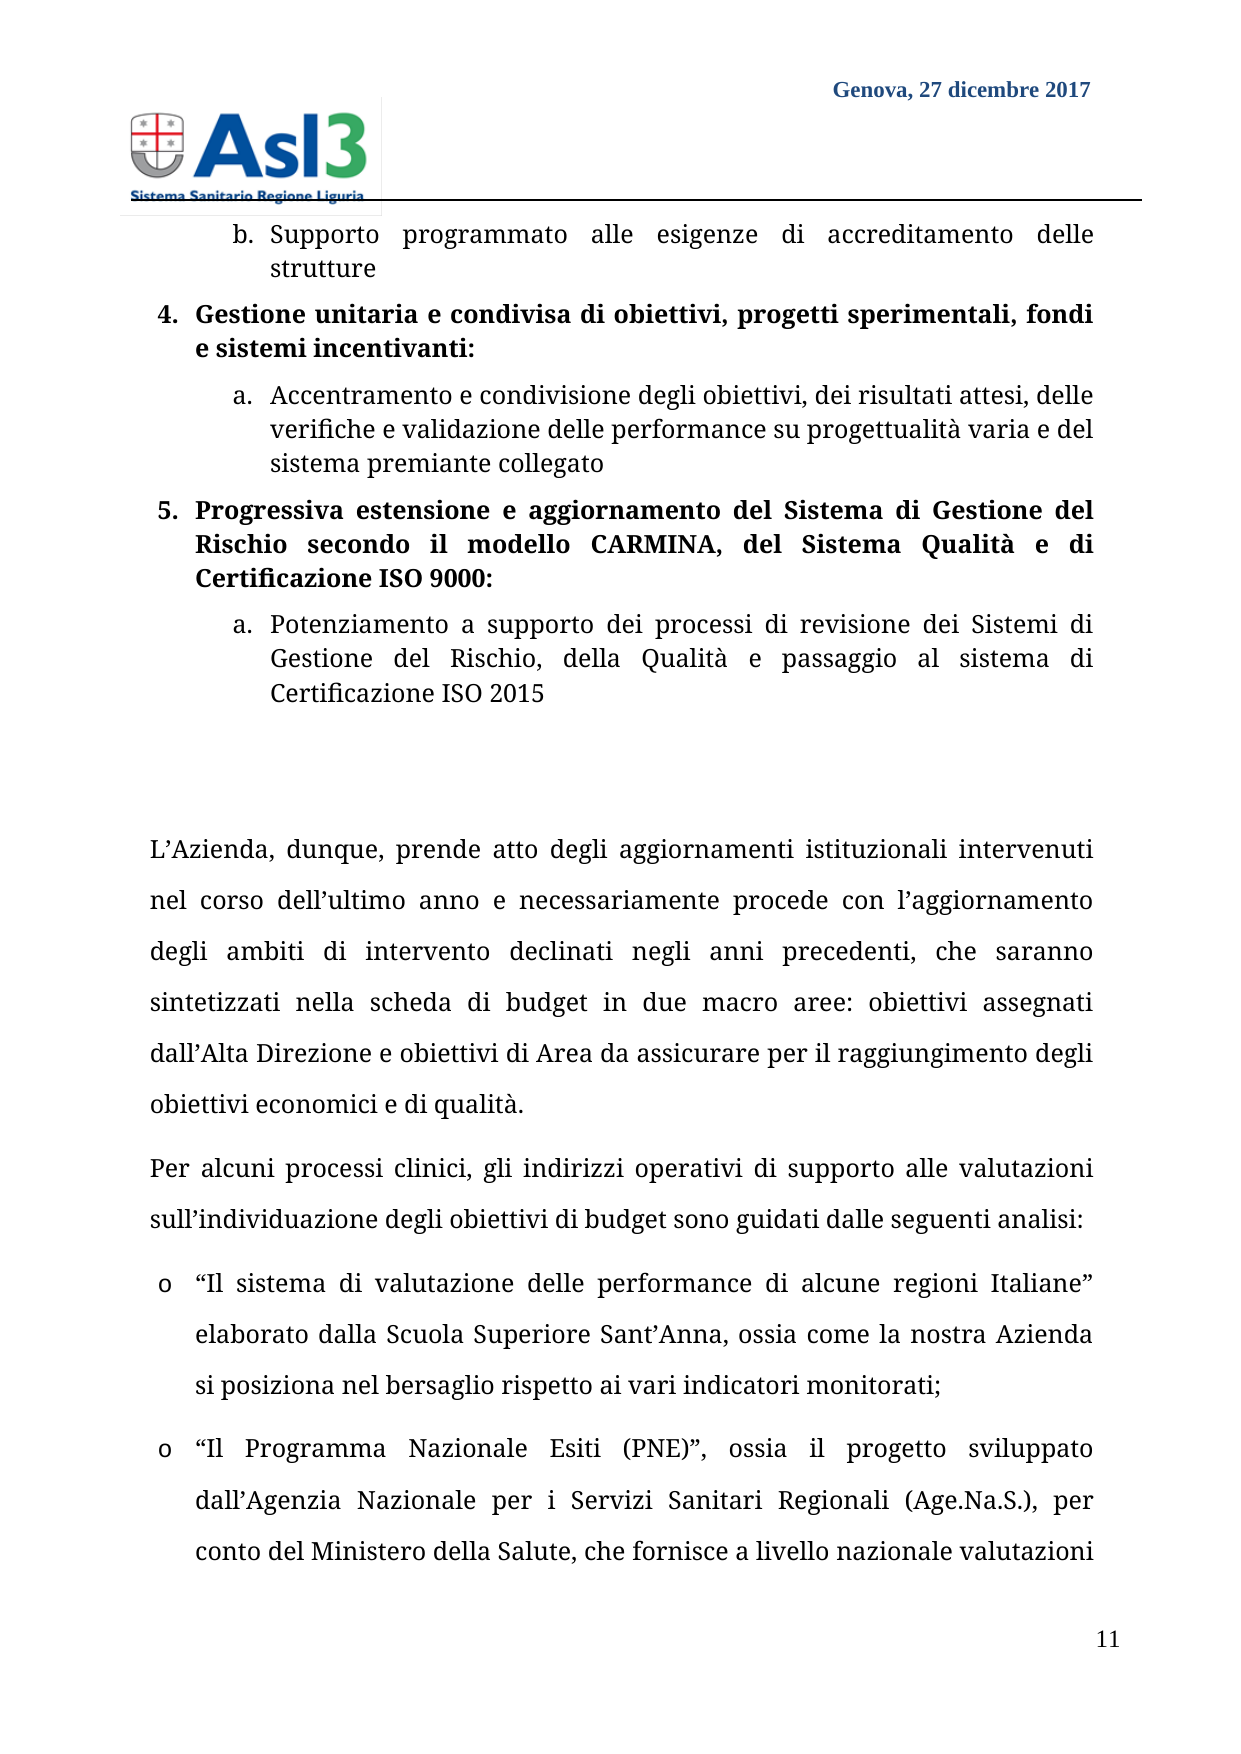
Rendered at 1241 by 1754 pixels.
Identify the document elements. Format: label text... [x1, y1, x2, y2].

text L’Azienda, dunque, prende atto degli aggiornamenti istituzionali intervenuti nel corso dell’ultimo anno e necessariamente procede con l’aggiornamento degli ambiti di intervento declinati negli anni precedenti, che saranno sintetizzati nella scheda di budget in due macro aree: obiettivi assegnati dall’Alta Direzione e obiettivi di Area da assicurare per il raggiungimento degli obiettivi economici e di qualità. [149, 832, 1094, 1121]
list Gestione unitaria e condivisa di obiettivi, progetti sperimentali, fondi e sistemi incentivanti: [157, 297, 1094, 365]
list “Il Programma Nazionale Esiti (PNE)”, ossia il progetto sviluppato dall’Agenzia Nazionale per i Servizi Sanitari Regionali (Age.Na.S.), per conto del Ministero della Salute, che fornisce a livello nazionale valutazioni [157, 1431, 1094, 1567]
list Accentramento e condivisione degli obiettivi, dei risultati attesi, delle verifiche e validazione delle performance su progettualità varia e del sistema premiante collegato [232, 378, 1094, 480]
list “Il sistema di valutazione delle performance di alcune regioni Italiane” elaborato dalla Scuola Superiore Sant’Anna, ossia come la nostra Azienda si posiziona nel bersaglio rispetto ai vari indicatori monitorati; [157, 1265, 1094, 1402]
text Per alcuni processi clinici, gli indirizzi operativi di supporto alle valutazioni sull’individuazione degli obiettivi di budget sono guidati dalle seguenti analisi: [149, 1151, 1094, 1236]
list Progressiva estensione e aggiornamento del Sistema di Gestione del Rischio secondo il modello CARMINA, del Sistema Qualità e di Certificazione ISO 9000: [157, 492, 1094, 594]
list Potenziamento a supporto dei processi di revisione dei Sistemi di Gestione del Rischio, della Qualità e passaggio al sistema di Certificazione ISO 2015 [232, 607, 1094, 709]
list Supporto programmato alle esigenze di accreditamento delle strutture [232, 216, 1094, 284]
